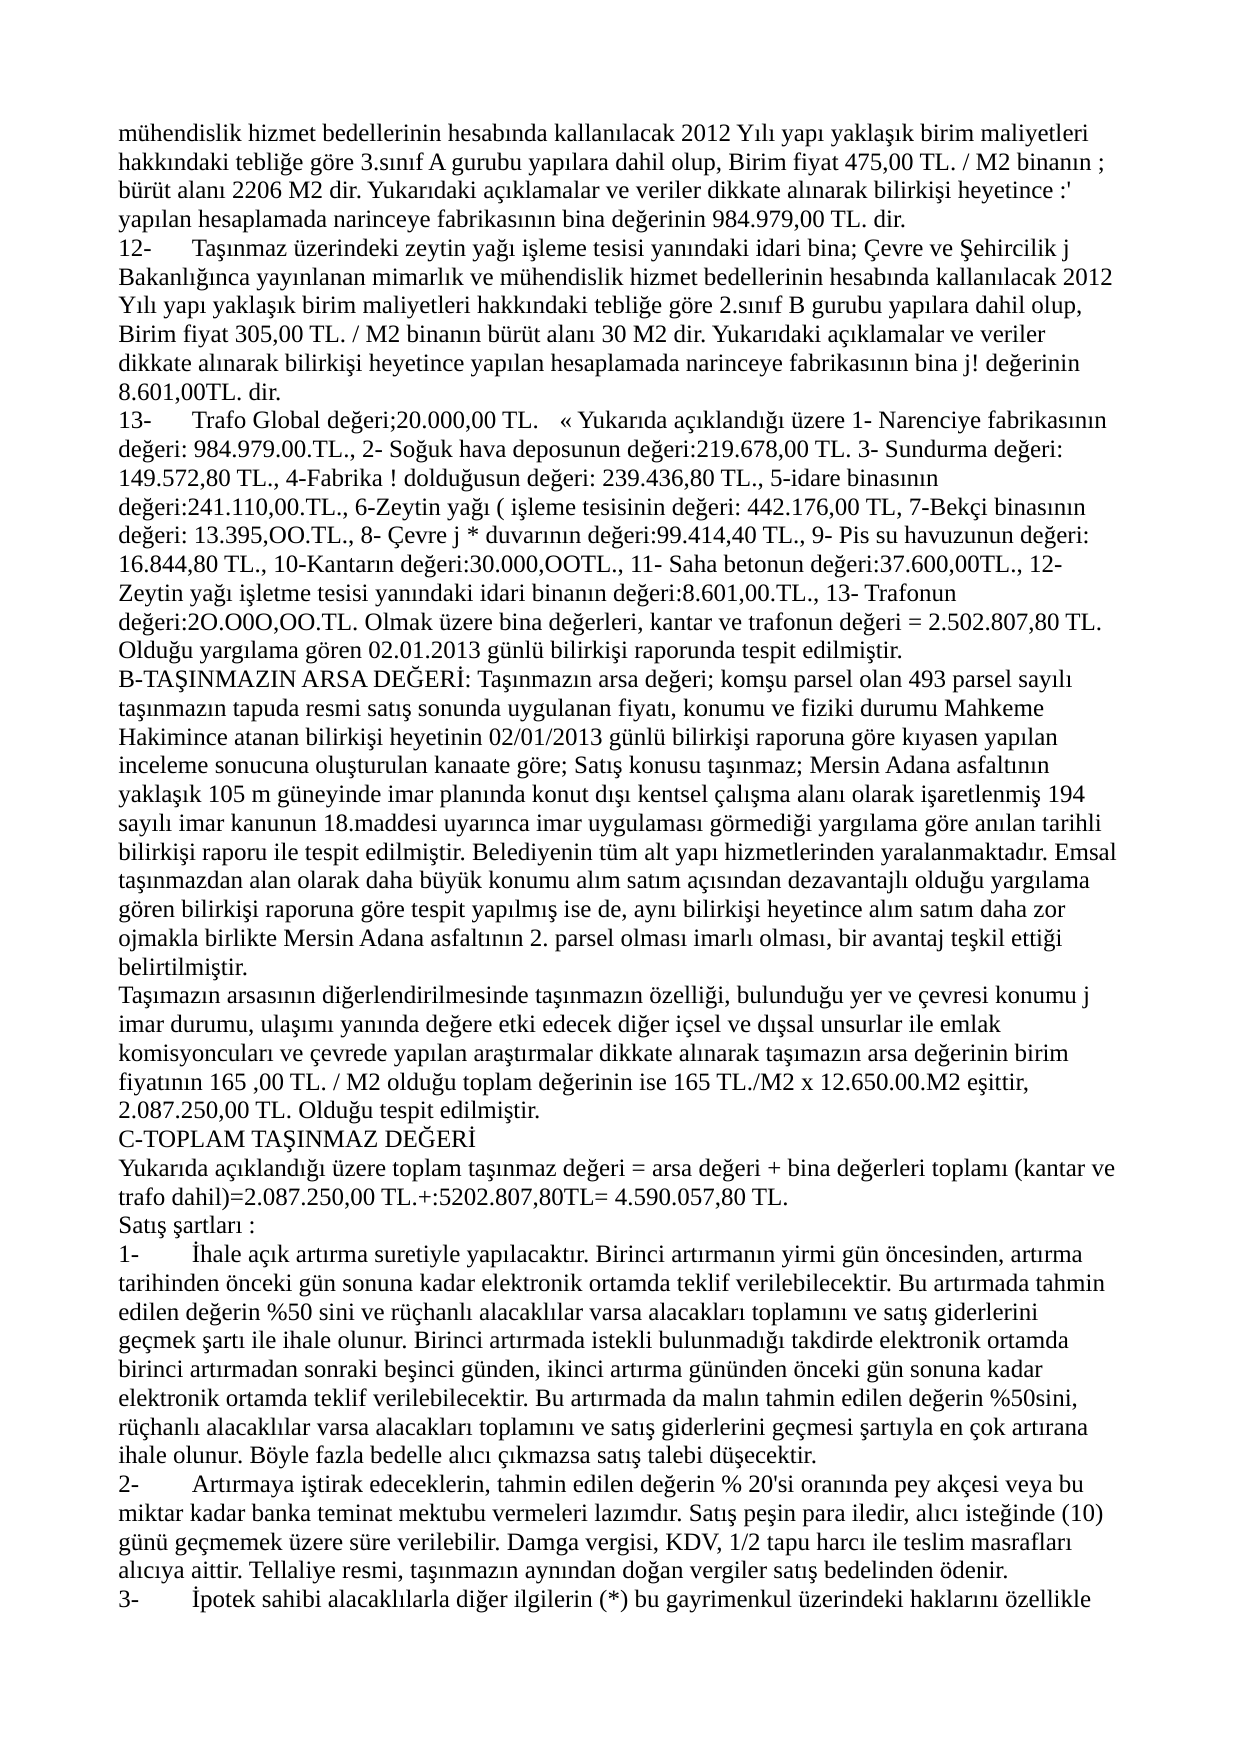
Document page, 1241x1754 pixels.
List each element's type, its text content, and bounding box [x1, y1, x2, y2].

text 3- İpotek sahibi alacaklılarla diğer ilgilerin (*) bu gayrimenkul üzerindeki haklarını özellikle [118, 1584, 1122, 1613]
text Taşımazın arsasının diğerlendirilmesinde taşınmazın özelliği, bulunduğu yer ve çevresi konumu j imar durumu, ulaşımı yanında değere etki edecek diğer içsel ve dışsal unsurlar ile emlak komisyoncuları ve çevrede yapılan araştırmalar dikkate alınarak taşımazın arsa değerinin birim fiyatının 165 ,00 TL. / M2 olduğu toplam değerinin ise 165 TL./M2 x 12.650.00.M2 eşittir, 2.087.250,00 TL. Olduğu tespit edilmiştir. [118, 981, 1122, 1124]
text B-TAŞINMAZIN ARSA DEĞERİ: Taşınmazın arsa değeri; komşu parsel olan 493 parsel sayılı taşınmazın tapuda resmi satış sonunda uygulanan fiyatı, konumu ve fiziki durumu Mahkeme Hakimince atanan bilirkişi heyetinin 02/01/2013 günlü bilirkişi raporuna göre kıyasen yapılan inceleme sonucuna oluşturulan kanaate göre; Satış konusu taşınmaz; Mersin Adana asfaltının yaklaşık 105 m güneyinde imar planında konut dışı kentsel çalışma alanı olarak işaretlenmiş 194 sayılı imar kanunun 18.maddesi uyarınca imar uygulaması görmediği yargılama göre anılan tarihli bilirkişi raporu ile tespit edilmiştir. Belediyenin tüm alt yapı hizmetlerinden yaralanmaktadır. Emsal taşınmazdan alan olarak daha büyük konumu alım satım açısından dezavantajlı olduğu yargılama gören bilirkişi raporuna göre tespit yapılmış ise de, aynı bilirkişi heyetince alım satım daha zor ojmakla birlikte Mersin Adana asfaltının 2. parsel olması imarlı olması, bir avantaj teşkil ettiği belirtilmiştir. [118, 664, 1122, 981]
text Yukarıda açıklandığı üzere toplam taşınmaz değeri = arsa değeri + bina değerleri toplamı (kantar ve trafo dahil)=2.087.250,00 TL.+:5202.807,80TL= 4.590.057,80 TL. [118, 1153, 1122, 1211]
text 12- Taşınmaz üzerindeki zeytin yağı işleme tesisi yanındaki idari bina; Çevre ve Şehircilik j Bakanlığınca yayınlanan mimarlık ve mühendislik hizmet bedellerinin hesabında kallanılacak 2012 Yılı yapı yaklaşık birim maliyetleri hakkındaki tebliğe göre 2.sınıf B gurubu yapılara dahil olup, Birim fiyat 305,00 TL. / M2 binanın bürüt alanı 30 M2 dir. Yukarıdaki açıklamalar ve veriler dikkate alınarak bilirkişi heyetince yapılan hesaplamada narinceye fabrikasının bina j! değerinin 8.601,00TL. dir. [118, 233, 1122, 406]
text mühendislik hizmet bedellerinin hesabında kallanılacak 2012 Yılı yapı yaklaşık birim maliyetleri hakkındaki tebliğe göre 3.sınıf A gurubu yapılara dahil olup, Birim fiyat 475,00 TL. / M2 binanın ; bürüt alanı 2206 M2 dir. Yukarıdaki açıklamalar ve veriler dikkate alınarak bilirkişi heyetince :' yapılan hesaplamada narinceye fabrikasının bina değerinin 984.979,00 TL. dir. [118, 118, 1122, 233]
text C-TOPLAM TAŞINMAZ DEĞERİ [118, 1124, 1122, 1153]
text 2- Artırmaya iştirak edeceklerin, tahmin edilen değerin % 20'si oranında pey akçesi veya bu miktar kadar banka teminat mektubu vermeleri lazımdır. Satış peşin para iledir, alıcı isteğinde (10) günü geçmemek üzere süre verilebilir. Damga vergisi, KDV, 1/2 tapu harcı ile teslim masrafları alıcıya aittir. Tellaliye resmi, taşınmazın aynından doğan vergiler satış bedelinden ödenir. [118, 1469, 1122, 1584]
text 1- İhale açık artırma suretiyle yapılacaktır. Birinci artırmanın yirmi gün öncesinden, artırma tarihinden önceki gün sonuna kadar elektronik ortamda teklif verilebilecektir. Bu artırmada tahmin edilen değerin %50 sini ve rüçhanlı alacaklılar varsa alacakları toplamını ve satış giderlerini geçmek şartı ile ihale olunur. Birinci artırmada istekli bulunmadığı takdirde elektronik ortamda birinci artırmadan sonraki beşinci günden, ikinci artırma gününden önceki gün sonuna kadar elektronik ortamda teklif verilebilecektir. Bu artırmada da malın tahmin edilen değerin %50sini, rüçhanlı alacaklılar varsa alacakları toplamını ve satış giderlerini geçmesi şartıyla en çok artırana ihale olunur. Böyle fazla bedelle alıcı çıkmazsa satış talebi düşecektir. [118, 1239, 1122, 1469]
text Satış şartları : [118, 1211, 1122, 1239]
text 13- Trafo Global değeri;20.000,00 TL. « Yukarıda açıklandığı üzere 1- Narenciye fabrikasının değeri: 984.979.00.TL., 2- Soğuk hava deposunun değeri:219.678,00 TL. 3- Sundurma değeri: 149.572,80 TL., 4-Fabrika ! dolduğusun değeri: 239.436,80 TL., 5-idare binasının değeri:241.110,00.TL., 6-Zeytin yağı ( işleme tesisinin değeri: 442.176,00 TL, 7-Bekçi binasının değeri: 13.395,OO.TL., 8- Çevre j * duvarının değeri:99.414,40 TL., 9- Pis su havuzunun değeri: 16.844,80 TL., 10-Kantarın değeri:30.000,OOTL., 11- Saha betonun değeri:37.600,00TL., 12-Zeytin yağı işletme tesisi yanındaki idari binanın değeri:8.601,00.TL., 13- Trafonun değeri:2O.O0O,OO.TL. Olmak üzere bina değerleri, kantar ve trafonun değeri = 2.502.807,80 TL. Olduğu yargılama gören 02.01.2013 günlü bilirkişi raporunda tespit edilmiştir. [118, 406, 1122, 664]
